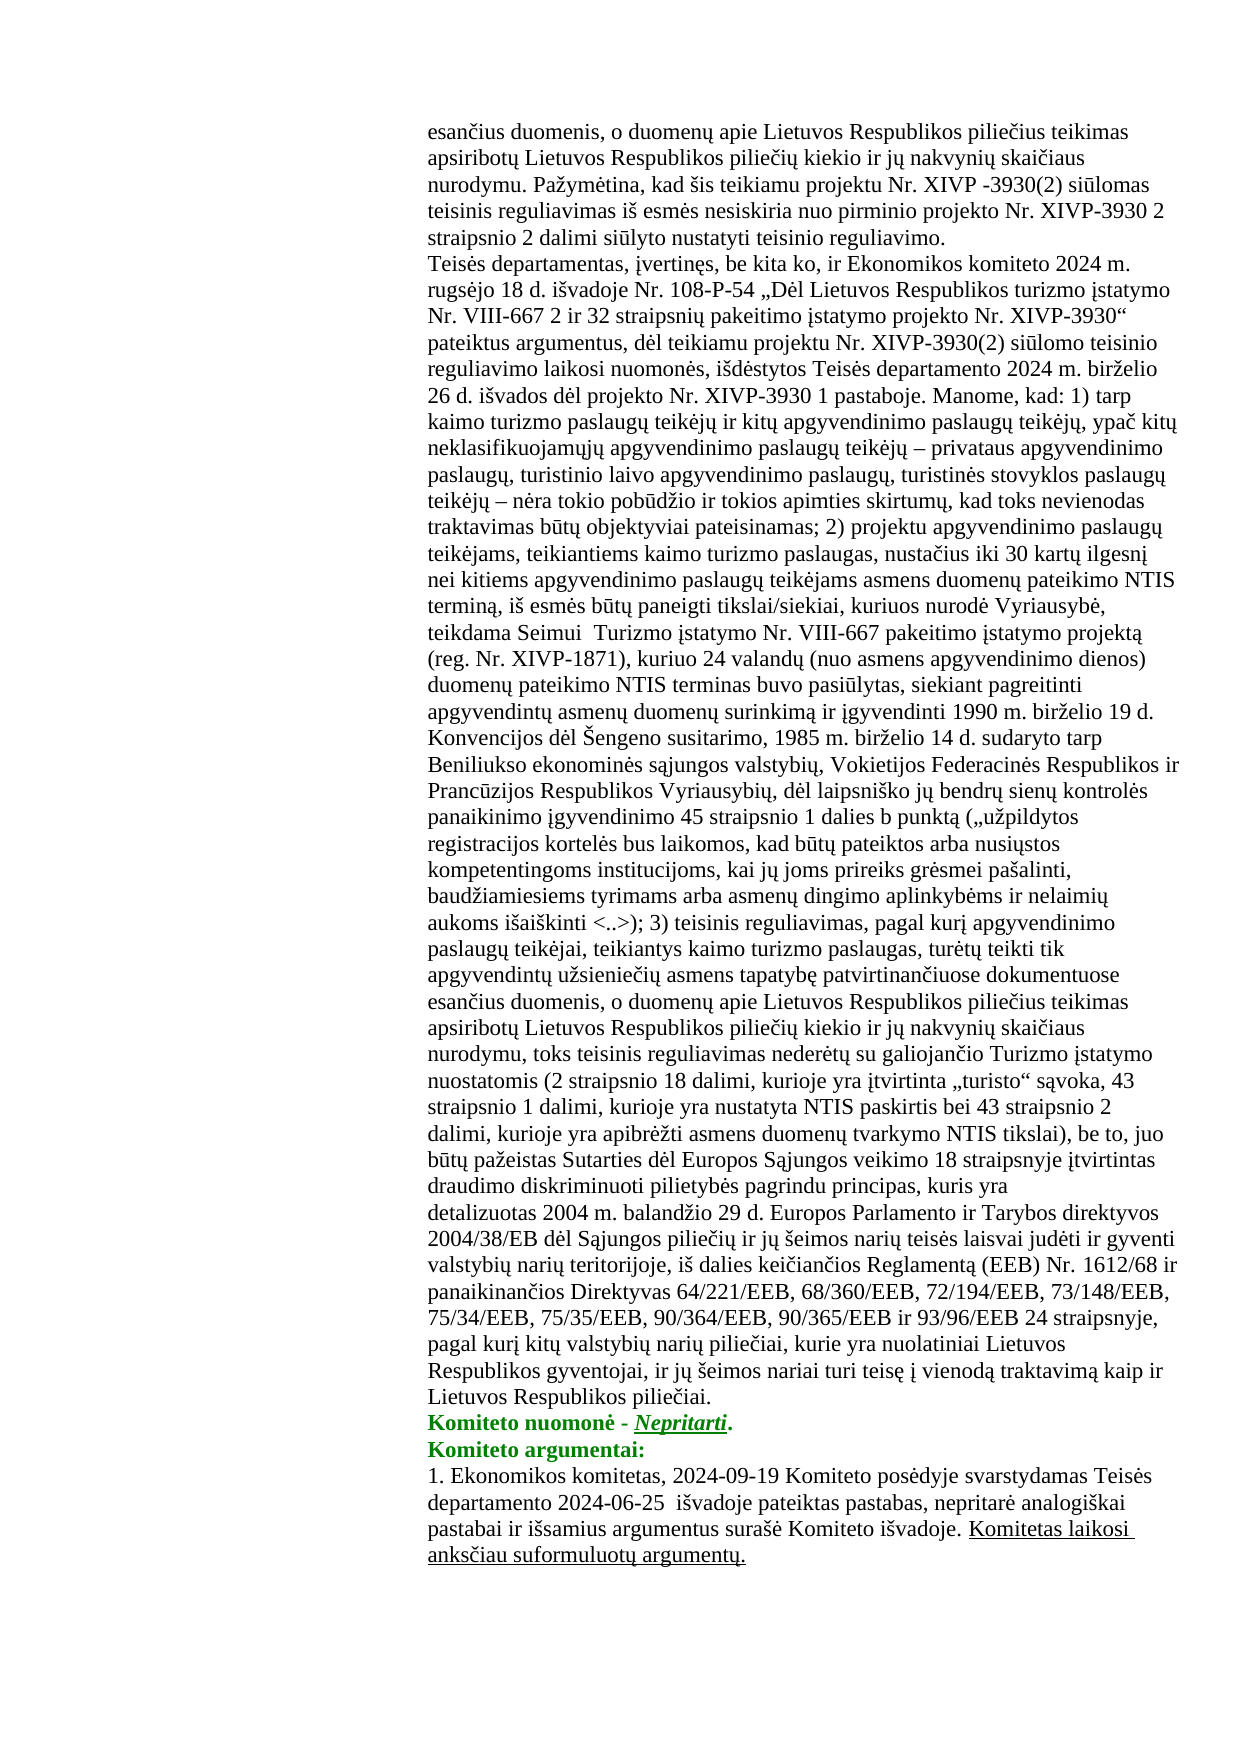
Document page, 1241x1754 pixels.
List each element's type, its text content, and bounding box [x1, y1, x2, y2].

text Teisės departamentas, įvertinęs, be kita ko, ir Ekonomikos komiteto 2024 m. rugsėjo 18 d. išvadoje Nr. 108-P-54 „Dėl Lietuvos Respublikos turizmo įstatymo Nr. VIII-667 2 ir 32 straipsnių pakeitimo įstatymo projekto Nr. XIVP-3930“ pateiktus argumentus, dėl teikiamu projektu Nr. XIVP-3930(2) siūlomo teisinio reguliavimo laikosi nuomonės, išdėstytos Teisės departamento 2024 m. birželio 26 d. išvados dėl projekto Nr. XIVP-3930 1 pastaboje. Manome, kad: 1) tarp kaimo turizmo paslaugų teikėjų ir kitų apgyvendinimo paslaugų teikėjų, ypač kitų neklasifikuojamųjų apgyvendinimo paslaugų teikėjų – privataus apgyvendinimo paslaugų, turistinio laivo apgyvendinimo paslaugų, turistinės stovyklos paslaugų teikėjų – nėra tokio pobūdžio ir tokios apimties skirtumų, kad toks nevienodas traktavimas būtų objektyviai pateisinamas; 2) projektu apgyvendinimo paslaugų teikėjams, teikiantiems kaimo turizmo paslaugas, nustačius iki 30 kartų ilgesnį nei kitiems apgyvendinimo paslaugų teikėjams asmens duomenų pateikimo NTIS terminą, iš esmės būtų paneigti tikslai/siekiai, kuriuos nurodė Vyriausybė, teikdama Seimui Turizmo įstatymo Nr. VIII-667 pakeitimo įstatymo projektą (reg. Nr. XIVP-1871), kuriuo 24 valandų (nuo asmens apgyvendinimo dienos) duomenų pateikimo NTIS terminas buvo pasiūlytas, siekiant pagreitinti apgyvendintų asmenų duomenų surinkimą ir įgyvendinti 1990 m. birželio 19 d. Konvencijos dėl Šengeno susitarimo, 1985 m. birželio 14 d. sudaryto tarp Beniliukso ekonominės sąjungos valstybių, Vokietijos Federacinės Respublikos ir Prancūzijos Respublikos Vyriausybių, dėl laipsniško jų bendrų sienų kontrolės panaikinimo įgyvendinimo 45 straipsnio 1 dalies b punktą („užpildytos registracijos kortelės bus laikomos, kad būtų pateiktos arba nusiųstos kompetentingoms institucijoms, kai jų joms prireiks grėsmei pašalinti, baudžiamiesiems tyrimams arba asmenų dingimo aplinkybėms ir nelaimių aukoms išaiškinti <..>); 3) teisinis reguliavimas, pagal kurį apgyvendinimo paslaugų teikėjai, teikiantys kaimo turizmo paslaugas, turėtų teikti tik apgyvendintų užsieniečių asmens tapatybę patvirtinančiuose dokumentuose esančius duomenis, o duomenų apie Lietuvos Respublikos piliečius teikimas apsiribotų Lietuvos Respublikos piliečių kiekio ir jų nakvynių skaičiaus nurodymu, toks teisinis reguliavimas nederėtų su galiojančio Turizmo įstatymo nuostatomis (2 straipsnio 18 dalimi, kurioje yra įtvirtinta „turisto“ sąvoka, 43 straipsnio 1 dalimi, kurioje yra nustatyta NTIS paskirtis bei 43 straipsnio 2 dalimi, kurioje yra apibrėžti asmens duomenų tvarkymo NTIS tikslai), be to, juo būtų pažeistas Sutarties dėl Europos Sąjungos veikimo 18 straipsnyje įtvirtintas draudimo diskriminuoti pilietybės pagrindu principas, kuris yra detalizuotas 2004 m. balandžio 29 d. Europos Parlamento ir Tarybos direktyvos 2004/38/EB dėl Sąjungos piliečių ir jų šeimos narių teisės laisvai judėti ir gyventi valstybių narių teritorijoje, iš dalies keičiančios Reglamentą (EEB) Nr. 1612/68 ir panaikinančios Direktyvas 64/221/EEB, 68/360/EEB, 72/194/EEB, 73/148/EEB, 75/34/EEB, 75/35/EEB, 90/364/EEB, 90/365/EEB ir 93/96/EEB 24 straipsnyje, pagal kurį kitų valstybių narių piliečiai, kurie yra nuolatiniai Lietuvos Respublikos gyventojai, ir jų šeimos nariai turi teisę į vienodą traktavimą kaip ir Lietuvos Respublikos piliečiai. [427, 250, 1181, 1409]
text Komiteto nuomonė - Nepritarti. [427, 1409, 1181, 1436]
text Komiteto argumentai: [427, 1436, 1181, 1462]
text esančius duomenis, o duomenų apie Lietuvos Respublikos piliečius teikimas apsiribotų Lietuvos Respublikos piliečių kiekio ir jų nakvynių skaičiaus nurodymu. Pažymėtina, kad šis teikiamu projektu Nr. XIVP -3930(2) siūlomas teisinis reguliavimas iš esmės nesiskiria nuo pirminio projekto Nr. XIVP-3930 2 straipsnio 2 dalimi siūlyto nustatyti teisinio reguliavimo. [427, 118, 1181, 250]
text 1. Ekonomikos komitetas, 2024-09-19 Komiteto posėdyje svarstydamas Teisės departamento 2024-06-25 išvadoje pateiktas pastabas, nepritarė analogiškai pastabai ir išsamius argumentus surašė Komiteto išvadoje. Komitetas laikosi anksčiau suformuluotų argumentų. [427, 1462, 1181, 1568]
